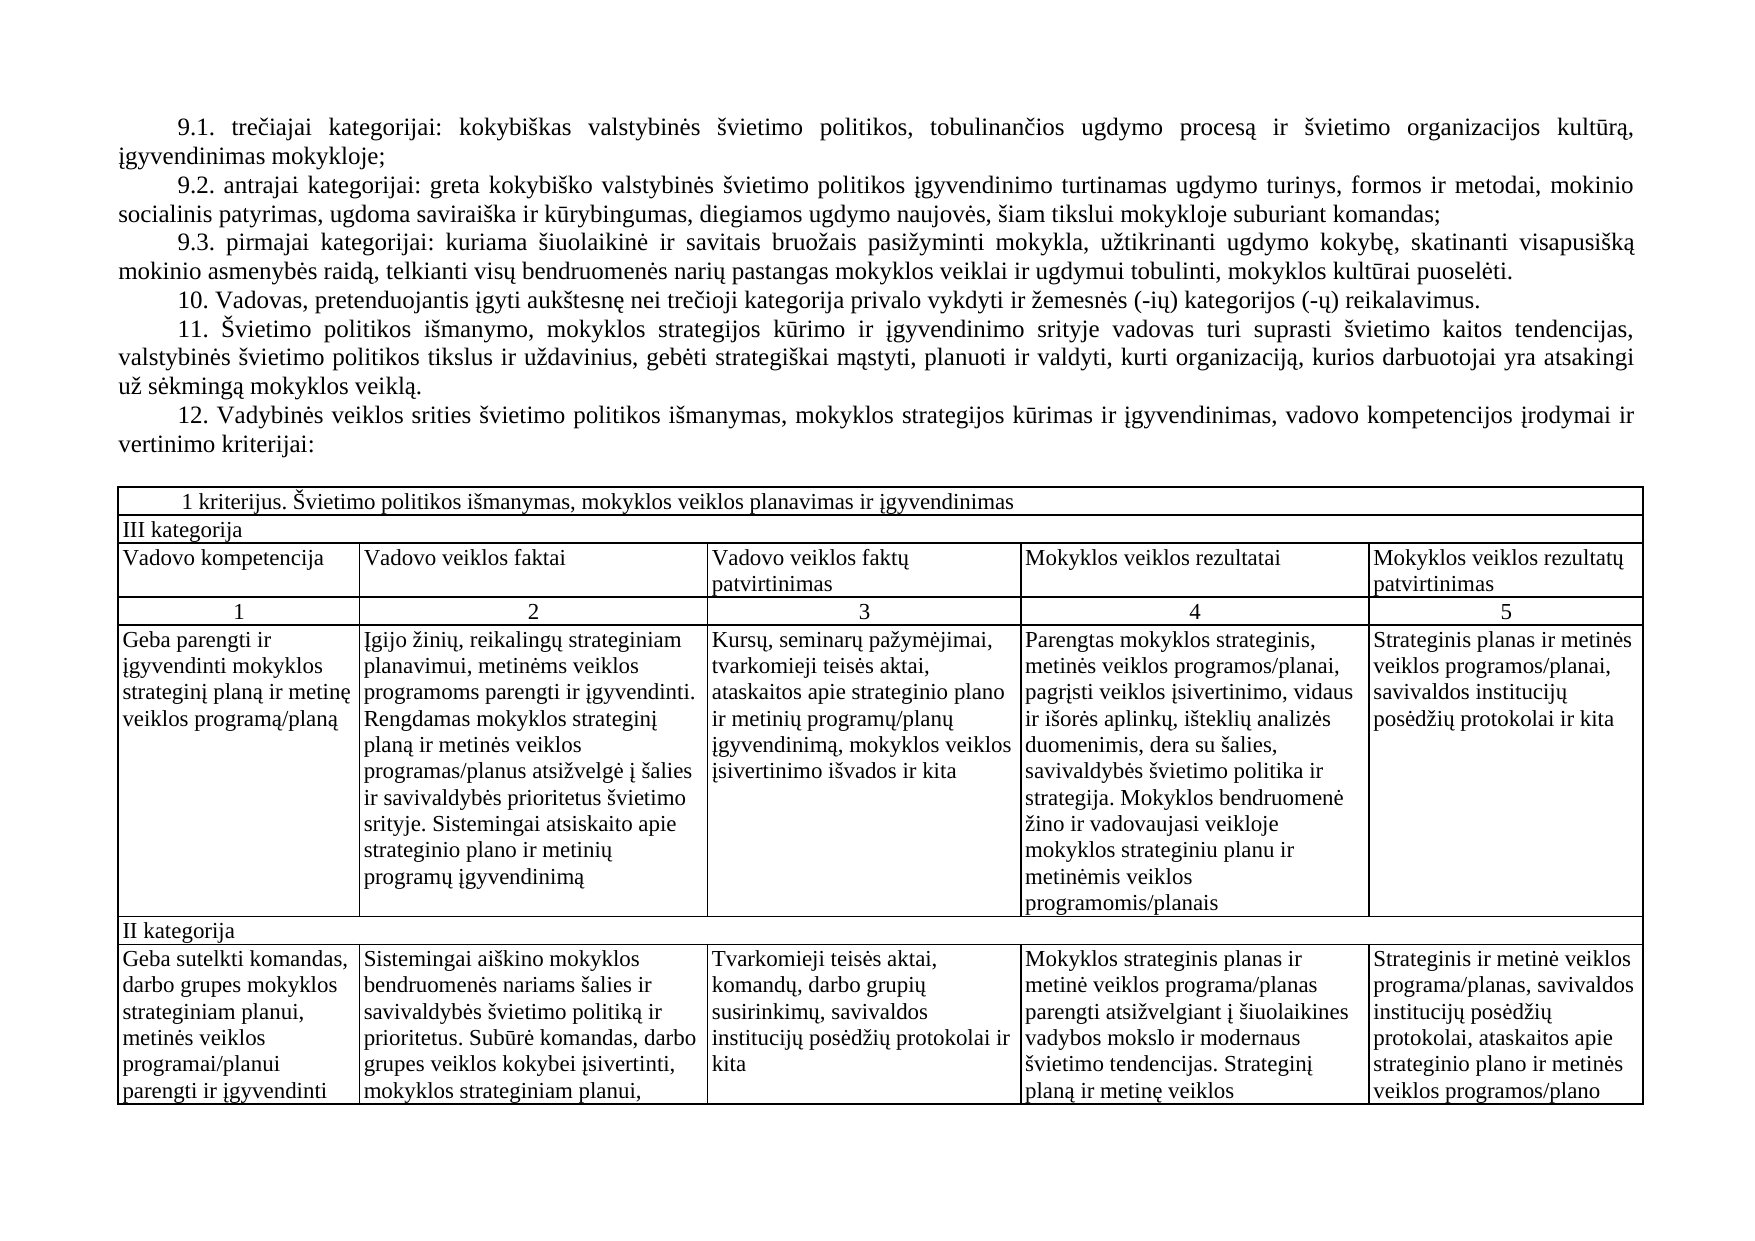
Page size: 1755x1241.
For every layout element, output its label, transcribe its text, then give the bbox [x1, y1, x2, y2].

text 10. Vadovas, pretenduojantis įgyti aukštesnę nei trečioji kategorija privalo vykdyti ir žemesnės (-ių) kategorijos (-ų) reikalavimus. [118, 285, 1636, 314]
text 12. Vadybinės veiklos srities švietimo politikos išmanymas, mokyklos strategijos kūrimas ir įgyvendinimas, vadovo kompetencijos įrodymai ir vertinimo kriterijai: [118, 400, 1636, 457]
text 9.1. trečiajai kategorijai: kokybiškas valstybinės švietimo politikos, tobulinančios ugdymo procesą ir švietimo organizacijos kultūrą, įgyvendinimas mokykloje; [118, 112, 1636, 170]
text 9.3. pirmajai kategorijai: kuriama šiuolaikinė ir savitais bruožais pasižyminti mokykla, užtikrinanti ugdymo kokybę, skatinanti visapusišką mokinio asmenybės raidą, telkianti visų bendruomenės narių pastangas mokyklos veiklai ir ugdymui tobulinti, mokyklos kultūrai puoselėti. [118, 227, 1636, 285]
text 9.2. antrajai kategorijai: greta kokybiško valstybinės švietimo politikos įgyvendinimo turtinamas ugdymo turinys, formos ir metodai, mokinio socialinis patyrimas, ugdoma saviraiška ir kūrybingumas, diegiamos ugdymo naujovės, šiam tikslui mokykloje suburiant komandas; [118, 170, 1636, 227]
table_cell [1644, 570, 1648, 596]
table_cell Kursų, seminarų pažymėjimai, tvarkomieji teisės aktai, ataskaitos apie strateginio plano ir metinių programų/planų įgyvendinimą, mokyklos veiklos įsivertinimo išvados ir kita [708, 626, 1020, 916]
table_cell Įgijo žinių, reikalingų strateginiam planavimui, metinėms veiklos programoms parengti ir įgyvendinti. Rengdamas mokyklos strateginį planą ir metinės veiklos programas/planus atsižvelgė į šalies ir savivaldybės prioritetus švietimo srityje. Sistemingai atsiskaito apie strateginio plano ir metinių programų įgyvendinimą [360, 626, 707, 916]
table_cell Strateginis planas ir metinės veiklos programos/planai, savivaldos institucijų posėdžių protokolai ir kita [1370, 626, 1642, 916]
table_cell [1644, 971, 1648, 1103]
table_cell Vadovo kompetencija [119, 544, 359, 596]
table_cell 1 [355, 598, 359, 624]
table_cell 2 [703, 598, 707, 624]
text 11. Švietimo politikos išmanymo, mokyklos strategijos kūrimo ir įgyvendinimo srityje vadovas turi suprasti švietimo kaitos tendencijas, valstybinės švietimo politikos tikslus ir uždavinius, gebėti strategiškai mąstyti, planuoti ir valdyti, kurti organizaciją, kurios darbuotojai yra atsakingi už sėkmingą mokyklos veiklą. [118, 314, 1636, 400]
table_cell Mokyklos veiklos rezultatai [1022, 544, 1368, 596]
table_cell [1644, 652, 1648, 916]
table_cell Tvarkomieji teisės aktai, komandų, darbo grupių susirinkimų, savivaldos institucijų posėdžių protokolai ir kita [708, 945, 1020, 1103]
table_cell Geba parengti ir įgyvendinti mokyklos strateginį planą ir metinę veiklos programą/planą [119, 626, 359, 916]
table_cell 3 [708, 598, 712, 624]
table_cell Vadovo veiklos faktai [360, 544, 707, 596]
